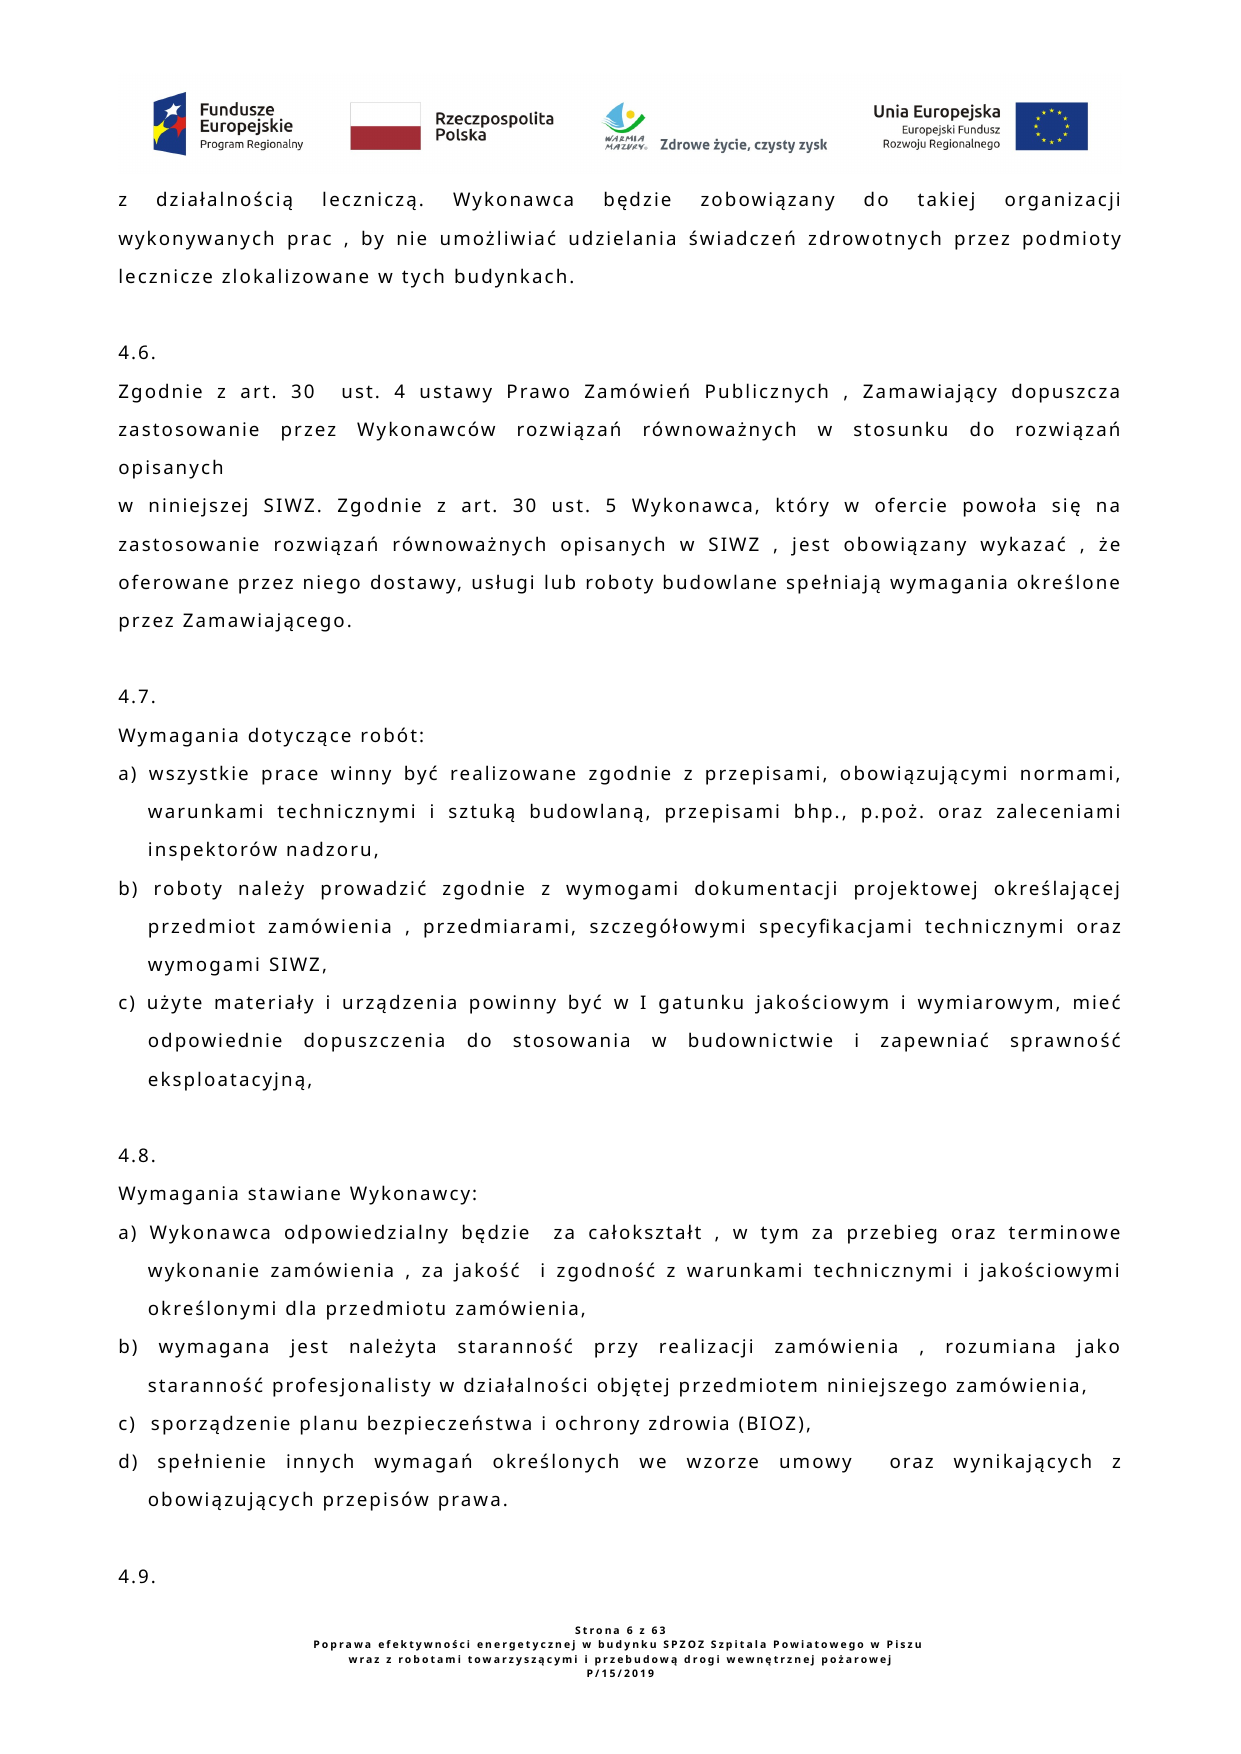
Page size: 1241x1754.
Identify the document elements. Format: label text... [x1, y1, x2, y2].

text c) użyte materiały i urządzenia powinny być w I gatunku jakościowym i wymiarowym, mieć odpowiednie dopuszczenia do stosowania w budownictwie i zapewniać sprawność eksploatacyjną, [118, 989, 1122, 1092]
text Wymagania stawiane Wykonawcy: [118, 1181, 1122, 1206]
text b) wymagana jest należyta staranność przy realizacji zamówienia , rozumiana jako staranność profesjonalisty w działalności objętej przedmiotem niniejszego zamówienia, [118, 1334, 1122, 1397]
text c) sporządzenie planu bezpieczeństwa i ochrony zdrowia (BIOZ), [118, 1410, 1122, 1436]
text 4.7. [118, 684, 1122, 709]
text 4.9. [118, 1563, 1122, 1588]
text a) Wykonawca odpowiedzialny będzie za całokształt , w tym za przebieg oraz terminowe wykonanie zamówienia , za jakość i zgodność z warunkami technicznymi i jakościowymi określonymi dla przedmiotu zamówienia, [118, 1219, 1122, 1321]
text 4.8. [118, 1142, 1122, 1168]
text Zgodnie z art. 30 ust. 4 ustawy Prawo Zamówień Publicznych , Zamawiający dopuszcza zastosowanie przez Wykonawców rozwiązań równoważnych w stosunku do rozwiązań opisanych w niniejszej SIWZ. Zgodnie z art. 30 ust. 5 Wykonawca, który w ofercie powoła się na zastosowanie rozwiązań równoważnych opisanych w SIWZ , jest obowiązany wykazać , że oferowane przez niego dostawy, usługi lub roboty budowlane spełniają wymagania określone przez Zamawiającego. [118, 378, 1122, 633]
text a) wszystkie prace winny być realizowane zgodnie z przepisami, obowiązującymi normami, warunkami technicznymi i sztuką budowlaną, przepisami bhp., p.poż. oraz zaleceniami inspektorów nadzoru, [118, 760, 1122, 862]
text b) roboty należy prowadzić zgodnie z wymogami dokumentacji projektowej określającej przedmiot zamówienia , przedmiarami, szczegółowymi specyfikacjami technicznymi oraz wymogami SIWZ, [118, 875, 1122, 977]
text z działalnością leczniczą. Wykonawca będzie zobowiązany do takiej organizacji wykonywanych prac , by nie umożliwiać udzielania świadczeń zdrowotnych przez podmioty lecznicze zlokalizowane w tych budynkach. [118, 174, 1122, 289]
text d) spełnienie innych wymagań określonych we wzorze umowy oraz wynikających z obowiązujących przepisów prawa. [118, 1448, 1122, 1512]
text Wymagania dotyczące robót: [118, 722, 1122, 747]
text 4.6. [118, 340, 1122, 365]
